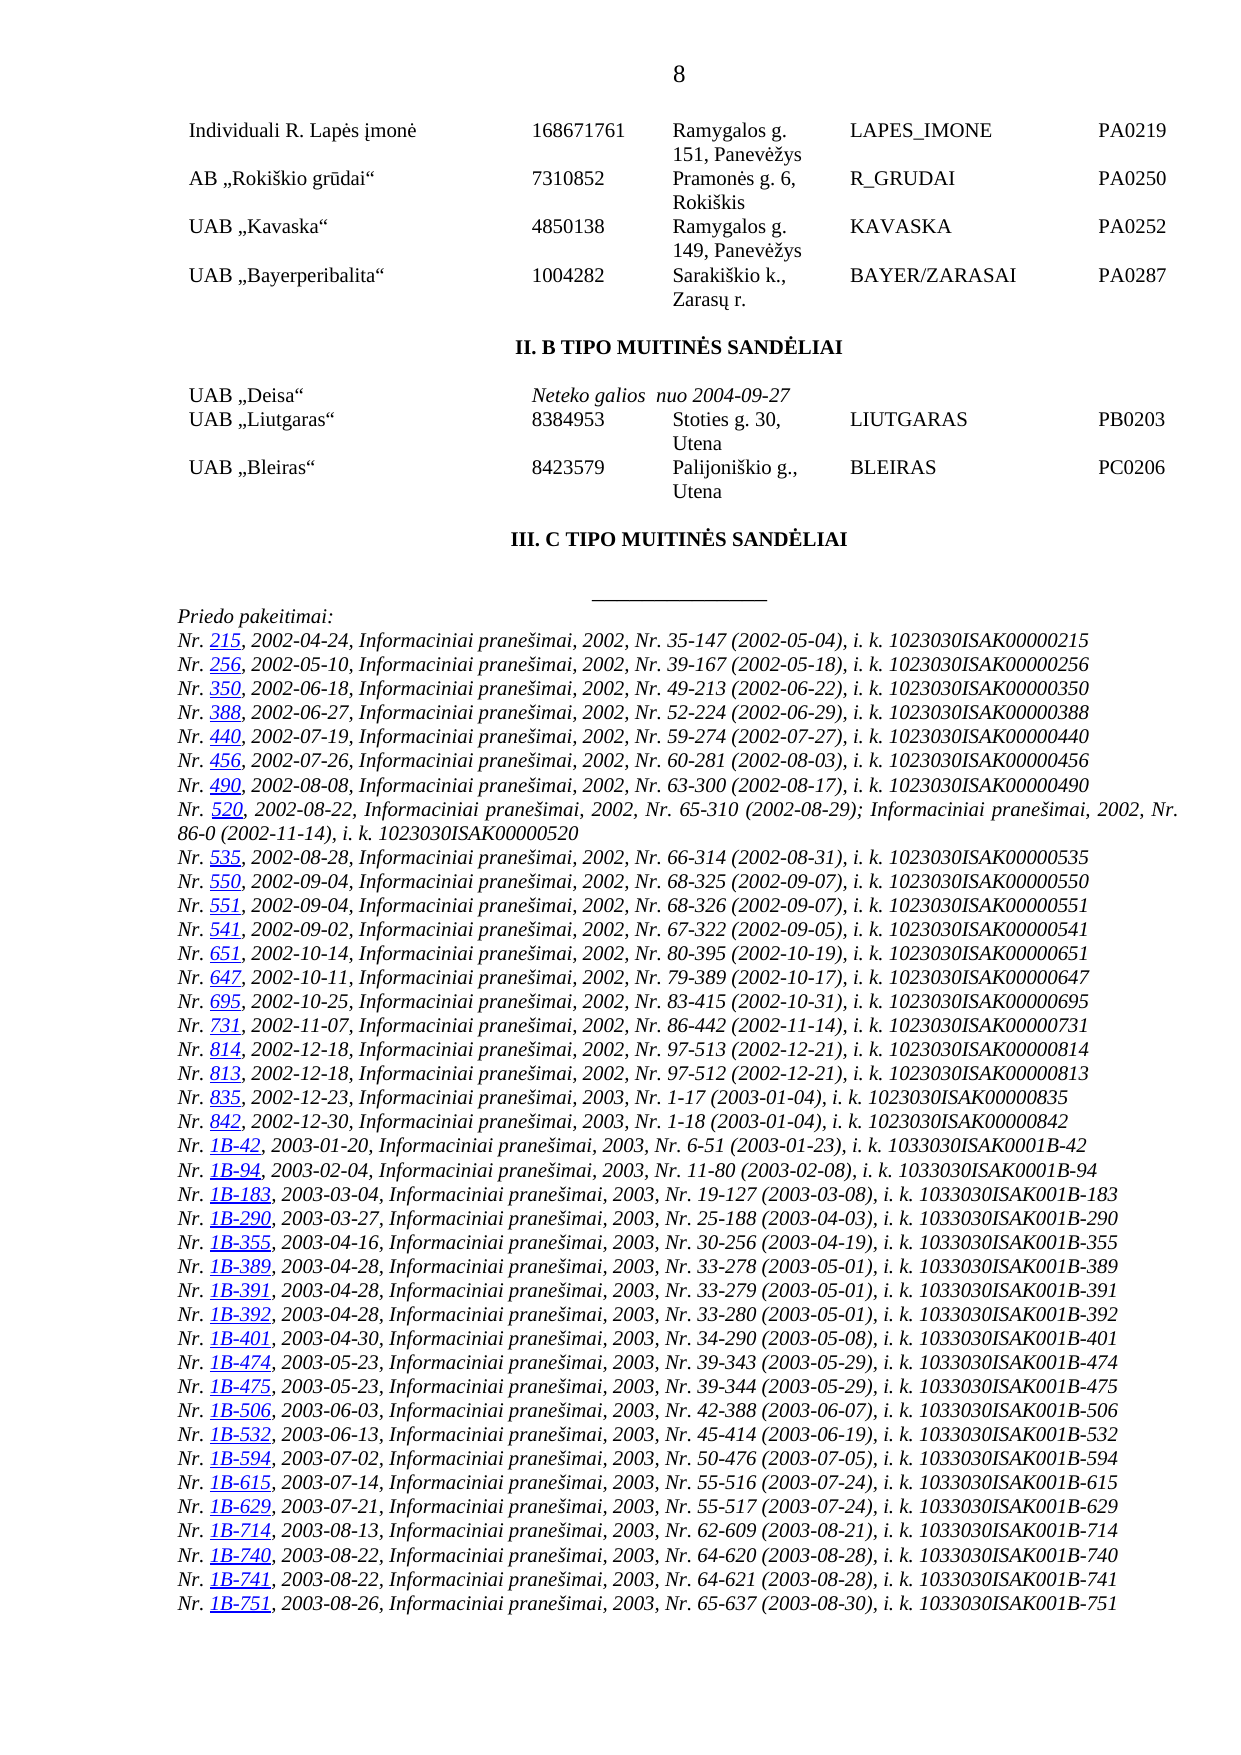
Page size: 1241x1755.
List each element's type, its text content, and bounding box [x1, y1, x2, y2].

text Nr. 695, 2002-10-25, Informaciniai pranešimai, 2002, Nr. 83-415 (2002-10-31), i. k. 1023030ISAK00000695 [177, 989, 1181, 1013]
table_cell II. B TIPO MUITINĖS SANDĖLIAI [177, 335, 1181, 359]
text Nr. 1B-290, 2003-03-27, Informaciniai pranešimai, 2003, Nr. 25-188 (2003-04-03), i. k. 1033030ISAK001B-290 [177, 1206, 1181, 1230]
text Nr. 388, 2002-06-27, Informaciniai pranešimai, 2002, Nr. 52-224 (2002-06-29), i. k. 1023030ISAK00000388 [177, 700, 1181, 724]
text Nr. 541, 2002-09-02, Informaciniai pranešimai, 2002, Nr. 67-322 (2002-09-05), i. k. 1023030ISAK00000541 [177, 917, 1181, 941]
text Priedo pakeitimai: [177, 604, 1181, 628]
table_cell PB0203 [1087, 407, 1181, 455]
table_cell III. C TIPO MUITINĖS SANDĖLIAI [177, 527, 1181, 551]
text Nr. 813, 2002-12-18, Informaciniai pranešimai, 2002, Nr. 97-512 (2002-12-21), i. k. 1023030ISAK00000813 [177, 1061, 1181, 1085]
table_cell [520, 311, 661, 335]
text ______________ [177, 575, 1181, 604]
text Nr. 1B-183, 2003-03-04, Informaciniai pranešimai, 2003, Nr. 19-127 (2003-03-08), i. k. 1033030ISAK001B-183 [177, 1182, 1181, 1206]
text Nr. 215, 2002-04-24, Informaciniai pranešimai, 2002, Nr. 35-147 (2002-05-04), i. k. 1023030ISAK00000215 [177, 628, 1181, 652]
table_cell [839, 311, 1087, 335]
table_cell 7310852 [520, 166, 661, 214]
text Nr. 842, 2002-12-30, Informaciniai pranešimai, 2003, Nr. 1-18 (2003-01-04), i. k. 1023030ISAK00000842 [177, 1109, 1181, 1133]
text Nr. 1B-355, 2003-04-16, Informaciniai pranešimai, 2003, Nr. 30-256 (2003-04-19), i. k. 1033030ISAK001B-355 [177, 1230, 1181, 1254]
table_cell 1004282 [520, 263, 661, 311]
table_cell 4850138 [520, 214, 661, 262]
table_cell [661, 503, 838, 527]
text Nr. 1B-532, 2003-06-13, Informaciniai pranešimai, 2003, Nr. 45-414 (2003-06-19), i. k. 1033030ISAK001B-532 [177, 1422, 1181, 1446]
table_cell Ramygalos g. 149, Panevėžys [661, 214, 838, 262]
table_cell [177, 311, 520, 335]
text Nr. 1B-389, 2003-04-28, Informaciniai pranešimai, 2003, Nr. 33-278 (2003-05-01), i. k. 1033030ISAK001B-389 [177, 1254, 1181, 1278]
table_cell 8384953 [520, 407, 661, 455]
table_cell BLEIRAS [839, 455, 1087, 503]
text Nr. 1B-751, 2003-08-26, Informaciniai pranešimai, 2003, Nr. 65-637 (2003-08-30), i. k. 1033030ISAK001B-751 [177, 1591, 1181, 1615]
table_cell Ramygalos g. 151, Panevėžys [661, 118, 838, 166]
table_cell [177, 551, 520, 575]
text Nr. 551, 2002-09-04, Informaciniai pranešimai, 2002, Nr. 68-326 (2002-09-07), i. k. 1023030ISAK00000551 [177, 893, 1181, 917]
table_cell [520, 359, 661, 383]
table_cell [661, 551, 838, 575]
table_cell UAB „Kavaska“ [177, 214, 520, 262]
text Nr. 1B-474, 2003-05-23, Informaciniai pranešimai, 2003, Nr. 39-343 (2003-05-29), i. k. 1033030ISAK001B-474 [177, 1350, 1181, 1374]
text Nr. 535, 2002-08-28, Informaciniai pranešimai, 2002, Nr. 66-314 (2002-08-31), i. k. 1023030ISAK00000535 [177, 845, 1181, 869]
text Nr. 731, 2002-11-07, Informaciniai pranešimai, 2002, Nr. 86-442 (2002-11-14), i. k. 1023030ISAK00000731 [177, 1013, 1181, 1037]
text Nr. 456, 2002-07-26, Informaciniai pranešimai, 2002, Nr. 60-281 (2002-08-03), i. k. 1023030ISAK00000456 [177, 748, 1181, 772]
table_cell [520, 551, 661, 575]
text Nr. 1B-740, 2003-08-22, Informaciniai pranešimai, 2003, Nr. 64-620 (2003-08-28), i. k. 1033030ISAK001B-740 [177, 1542, 1181, 1567]
table_cell PA0219 [1087, 118, 1181, 166]
table_cell [177, 359, 520, 383]
table_cell 8423579 [520, 455, 661, 503]
text Nr. 1B-741, 2003-08-22, Informaciniai pranešimai, 2003, Nr. 64-621 (2003-08-28), i. k. 1033030ISAK001B-741 [177, 1567, 1181, 1591]
table_cell [1087, 551, 1181, 575]
table_cell LIUTGARAS [839, 407, 1087, 455]
table_cell [1087, 311, 1181, 335]
text Nr. 350, 2002-06-18, Informaciniai pranešimai, 2002, Nr. 49-213 (2002-06-22), i. k. 1023030ISAK00000350 [177, 676, 1181, 700]
table_cell Stoties g. 30, Utena [661, 407, 838, 455]
text Nr. 651, 2002-10-14, Informaciniai pranešimai, 2002, Nr. 80-395 (2002-10-19), i. k. 1023030ISAK00000651 [177, 941, 1181, 965]
text Nr. 1B-594, 2003-07-02, Informaciniai pranešimai, 2003, Nr. 50-476 (2003-07-05), i. k. 1033030ISAK001B-594 [177, 1446, 1181, 1470]
table_cell UAB „Bleiras“ [177, 455, 520, 503]
table_cell UAB „Liutgaras“ [177, 407, 520, 455]
table_cell LAPES_IMONE [839, 118, 1087, 166]
text Nr. 490, 2002-08-08, Informaciniai pranešimai, 2002, Nr. 63-300 (2002-08-17), i. k. 1023030ISAK00000490 [177, 772, 1181, 797]
table_cell [839, 359, 1087, 383]
table_cell BAYER/ZARASAI [839, 263, 1087, 311]
table_cell [177, 503, 520, 527]
table_cell Sarakiškio k., Zarasų r. [661, 263, 838, 311]
table_cell [839, 503, 1087, 527]
text Nr. 1B-391, 2003-04-28, Informaciniai pranešimai, 2003, Nr. 33-279 (2003-05-01), i. k. 1033030ISAK001B-391 [177, 1278, 1181, 1302]
text Nr. 1B-615, 2003-07-14, Informaciniai pranešimai, 2003, Nr. 55-516 (2003-07-24), i. k. 1033030ISAK001B-615 [177, 1470, 1181, 1494]
table_cell [839, 551, 1087, 575]
text Nr. 440, 2002-07-19, Informaciniai pranešimai, 2002, Nr. 59-274 (2002-07-27), i. k. 1023030ISAK00000440 [177, 724, 1181, 748]
table_cell R_GRUDAI [839, 166, 1087, 214]
table_cell Individuali R. Lapės įmonė [177, 118, 520, 166]
text Nr. 1B-42, 2003-01-20, Informaciniai pranešimai, 2003, Nr. 6-51 (2003-01-23), i. k. 1033030ISAK0001B-42 [177, 1133, 1181, 1157]
table_cell [520, 503, 661, 527]
text Nr. 1B-714, 2003-08-13, Informaciniai pranešimai, 2003, Nr. 62-609 (2003-08-21), i. k. 1033030ISAK001B-714 [177, 1518, 1181, 1542]
text Nr. 1B-94, 2003-02-04, Informaciniai pranešimai, 2003, Nr. 11-80 (2003-02-08), i. k. 1033030ISAK0001B-94 [177, 1157, 1181, 1182]
table_cell UAB „Bayerperibalita“ [177, 263, 520, 311]
text Nr. 520, 2002-08-22, Informaciniai pranešimai, 2002, Nr. 65-310 (2002-08-29); Informaciniai pranešimai, 2002, Nr. 86-0 (2002-11-14), i. k. 1023030ISAK00000520 [177, 797, 1181, 845]
text Nr. 256, 2002-05-10, Informaciniai pranešimai, 2002, Nr. 39-167 (2002-05-18), i. k. 1023030ISAK00000256 [177, 652, 1181, 676]
text Nr. 1B-401, 2003-04-30, Informaciniai pranešimai, 2003, Nr. 34-290 (2003-05-08), i. k. 1033030ISAK001B-401 [177, 1326, 1181, 1350]
text Nr. 550, 2002-09-04, Informaciniai pranešimai, 2002, Nr. 68-325 (2002-09-07), i. k. 1023030ISAK00000550 [177, 869, 1181, 893]
table_cell KAVASKA [839, 214, 1087, 262]
table_cell PA0287 [1087, 263, 1181, 311]
table_cell AB „Rokiškio grūdai“ [177, 166, 520, 214]
table_cell PA0250 [1087, 166, 1181, 214]
table_cell PC0206 [1087, 455, 1181, 503]
table_cell 168671761 [520, 118, 661, 166]
table_cell UAB „Deisa“ [177, 383, 520, 407]
text Nr. 1B-629, 2003-07-21, Informaciniai pranešimai, 2003, Nr. 55-517 (2003-07-24), i. k. 1033030ISAK001B-629 [177, 1494, 1181, 1518]
table_cell [661, 359, 838, 383]
text Nr. 1B-506, 2003-06-03, Informaciniai pranešimai, 2003, Nr. 42-388 (2003-06-07), i. k. 1033030ISAK001B-506 [177, 1398, 1181, 1422]
table_cell [1087, 503, 1181, 527]
text Nr. 1B-475, 2003-05-23, Informaciniai pranešimai, 2003, Nr. 39-344 (2003-05-29), i. k. 1033030ISAK001B-475 [177, 1374, 1181, 1398]
text Nr. 1B-392, 2003-04-28, Informaciniai pranešimai, 2003, Nr. 33-280 (2003-05-01), i. k. 1033030ISAK001B-392 [177, 1302, 1181, 1326]
table_cell [661, 311, 838, 335]
table_cell PA0252 [1087, 214, 1181, 262]
table_cell Pramonės g. 6, Rokiškis [661, 166, 838, 214]
table_cell Neteko galios nuo 2004-09-27 [520, 383, 1181, 407]
text Nr. 814, 2002-12-18, Informaciniai pranešimai, 2002, Nr. 97-513 (2002-12-21), i. k. 1023030ISAK00000814 [177, 1037, 1181, 1061]
table_cell Palijoniškio g., Utena [661, 455, 838, 503]
table_cell [1087, 359, 1181, 383]
text Nr. 647, 2002-10-11, Informaciniai pranešimai, 2002, Nr. 79-389 (2002-10-17), i. k. 1023030ISAK00000647 [177, 965, 1181, 989]
text Nr. 835, 2002-12-23, Informaciniai pranešimai, 2003, Nr. 1-17 (2003-01-04), i. k. 1023030ISAK00000835 [177, 1085, 1181, 1109]
